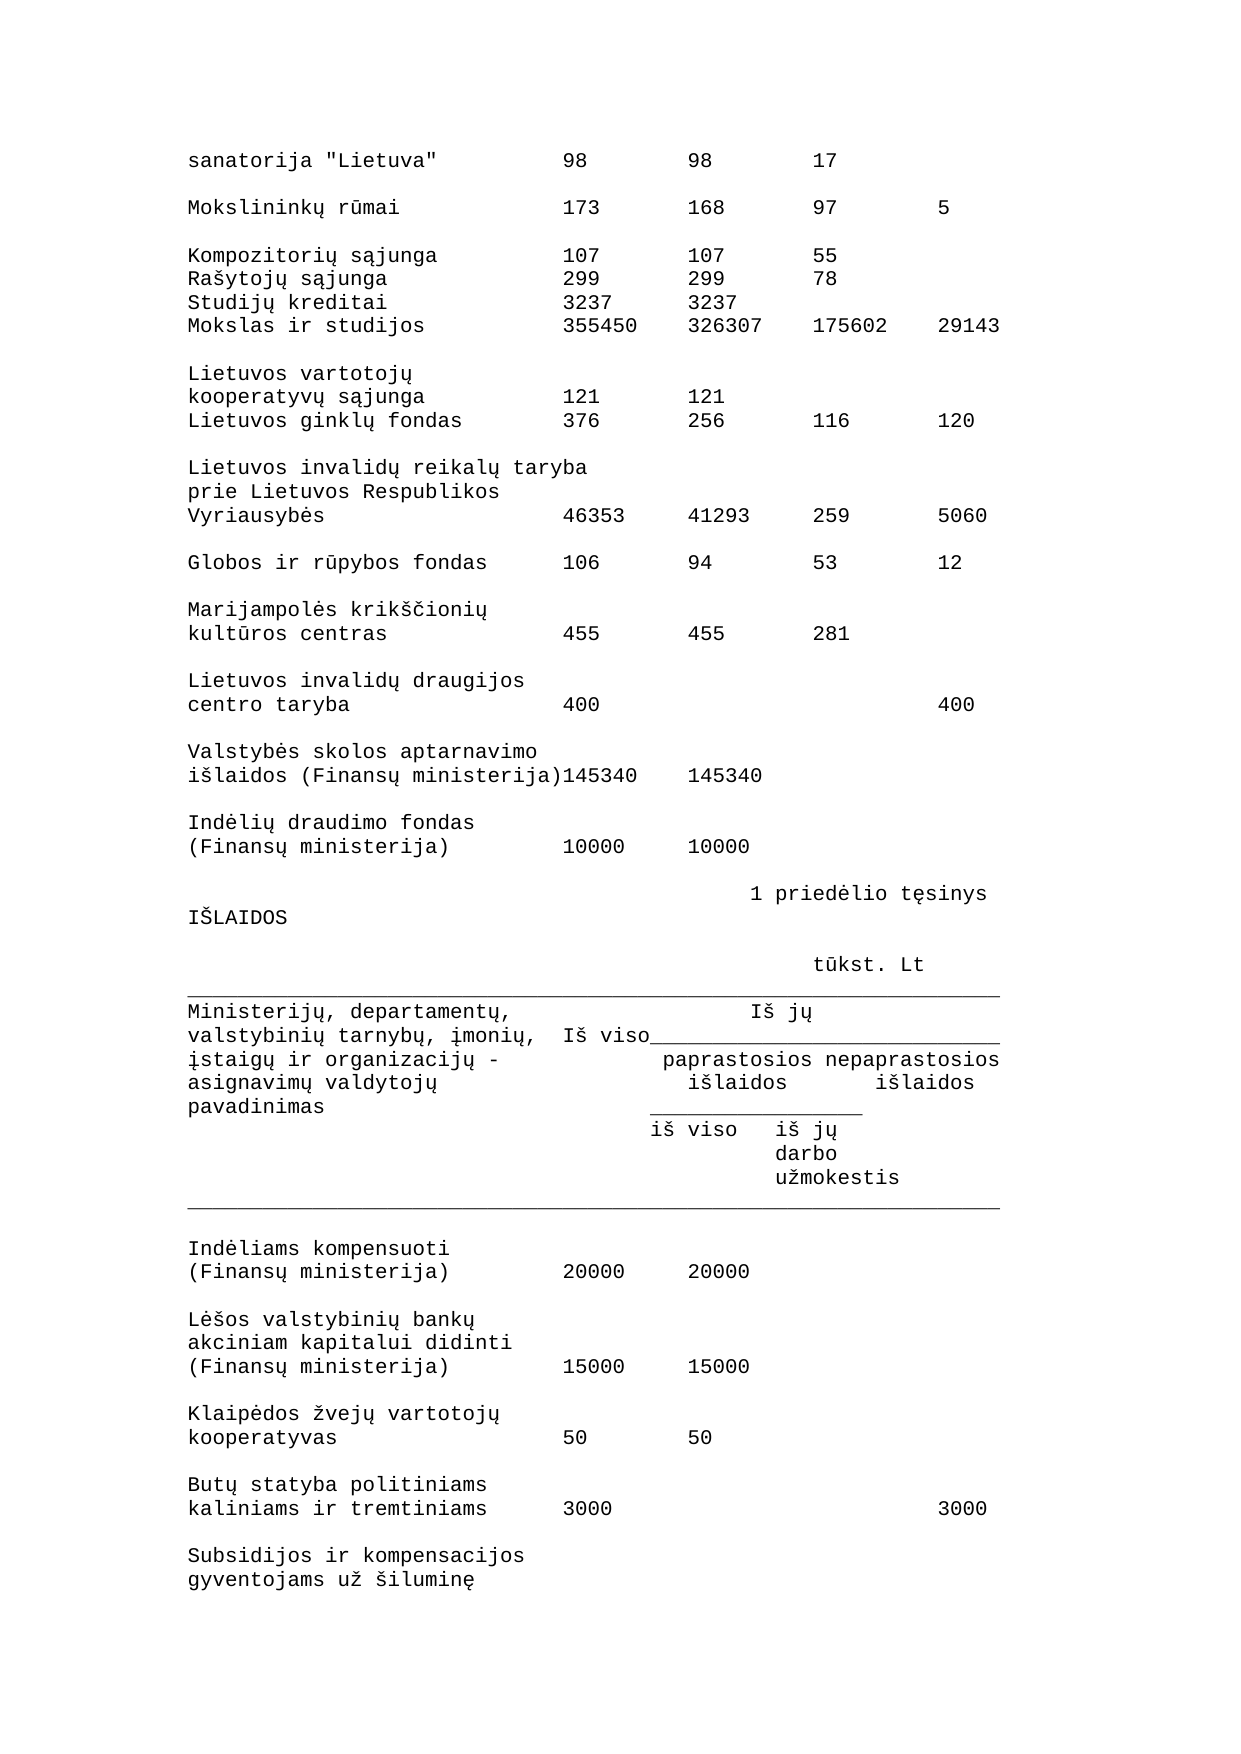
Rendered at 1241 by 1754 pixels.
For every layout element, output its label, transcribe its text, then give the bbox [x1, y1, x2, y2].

text Lietuvos vartotojų [187, 363, 1053, 386]
text kooperatyvas 50 50 [187, 1427, 1053, 1451]
text Vyriausybės 46353 41293 259 5060 [187, 505, 1053, 528]
text Lietuvos invalidų reikalų taryba [187, 457, 1053, 481]
text darbo [187, 1143, 1053, 1167]
text Rašytojų sąjunga 299 299 78 [187, 268, 1053, 292]
text iš viso iš jų [187, 1119, 1053, 1143]
text Lietuvos invalidų draugijos [187, 670, 1053, 694]
text Indėliams kompensuoti [187, 1238, 1053, 1261]
text Ministerijų, departamentų, Iš jų [187, 1001, 1053, 1025]
text Indėlių draudimo fondas [187, 812, 1053, 836]
text pavadinimas _________________ [187, 1096, 1053, 1119]
text centro taryba 400 400 [187, 694, 1053, 717]
text Kompozitorių sąjunga 107 107 55 [187, 244, 1053, 268]
text _________________________________________________________________ [187, 978, 1053, 1001]
text Mokslas ir studijos 355450 326307 175602 29143 [187, 316, 1053, 339]
text užmokestis [187, 1167, 1053, 1190]
text kooperatyvų sąjunga 121 121 [187, 386, 1053, 410]
text Subsidijos ir kompensacijos [187, 1545, 1053, 1569]
text asignavimų valdytojų išlaidos išlaidos [187, 1072, 1053, 1096]
text išlaidos (Finansų ministerija)145340 145340 [187, 765, 1053, 788]
text Studijų kreditai 3237 3237 [187, 292, 1053, 316]
text _________________________________________________________________ [187, 1190, 1053, 1214]
text Globos ir rūpybos fondas 106 94 53 12 [187, 552, 1053, 576]
text tūkst. Lt [187, 954, 1053, 978]
text akciniam kapitalui didinti [187, 1332, 1053, 1356]
text Klaipėdos žvejų vartotojų [187, 1403, 1053, 1427]
text kultūros centras 455 455 281 [187, 623, 1053, 647]
text Marijampolės krikščionių [187, 599, 1053, 623]
text Mokslininkų rūmai 173 168 97 5 [187, 197, 1053, 221]
text įstaigų ir organizacijų - paprastosios nepaprastosios [187, 1048, 1053, 1072]
text (Finansų ministerija) 10000 10000 [187, 836, 1053, 859]
text Valstybės skolos aptarnavimo [187, 741, 1053, 765]
text kaliniams ir tremtiniams 3000 3000 [187, 1498, 1053, 1521]
text sanatorija "Lietuva" 98 98 17 [187, 150, 1053, 174]
text Lėšos valstybinių bankų [187, 1309, 1053, 1332]
text valstybinių tarnybų, įmonių, Iš viso____________________________ [187, 1025, 1053, 1048]
text (Finansų ministerija) 15000 15000 [187, 1356, 1053, 1379]
text gyventojams už šiluminę [187, 1569, 1053, 1592]
text 1 priedėlio tęsinys [187, 883, 1053, 907]
text IŠLAIDOS [187, 907, 1053, 930]
text (Finansų ministerija) 20000 20000 [187, 1261, 1053, 1285]
text Lietuvos ginklų fondas 376 256 116 120 [187, 410, 1053, 434]
text prie Lietuvos Respublikos [187, 481, 1053, 505]
text Butų statyba politiniams [187, 1474, 1053, 1498]
